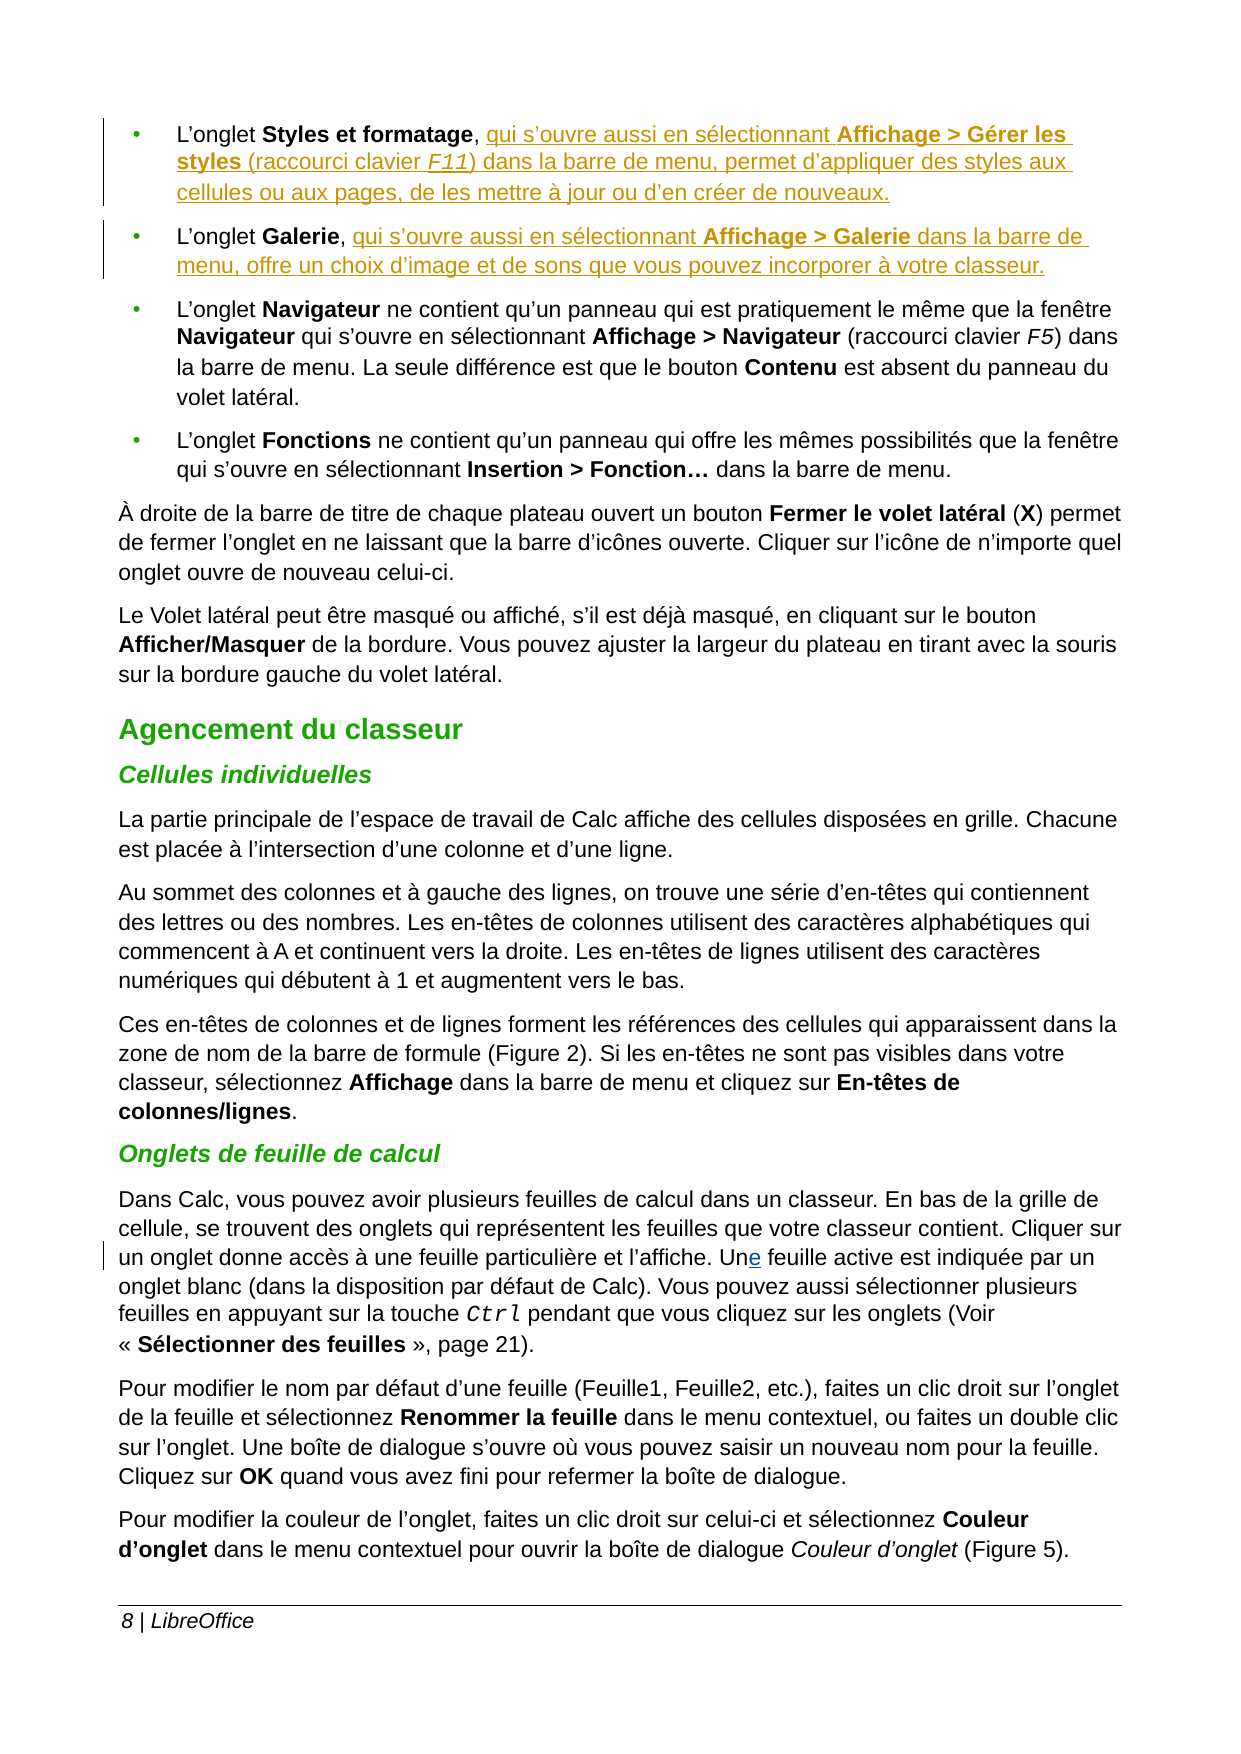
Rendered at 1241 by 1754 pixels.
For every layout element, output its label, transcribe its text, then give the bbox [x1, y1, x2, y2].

text Pour modifier le nom par défaut d’une feuille (Feuille1, Feuille2, etc.), faites un clic droit sur l’onglet de la feuille et sélectionnez Renommer la feuille dans le menu contextuel, ou faites un double clic sur l’onglet. Une boîte de dialogue s’ouvre où vous pouvez saisir un nouveau nom pour la feuille. Cliquez sur OK quand vous avez fini pour refermer la boîte de dialogue. [118, 1372, 1122, 1489]
subtitle Onglets de feuille de calcul [118, 1139, 1122, 1168]
text Ces en-têtes de colonnes et de lignes forment les références des cellules qui apparaissent dans la zone de nom de la barre de formule (Figure 2). Si les en-têtes ne sont pas visibles dans votre classeur, sélectionnez Affichage dans la barre de menu et cliquez sur En-têtes de colonnes/lignes. [118, 1008, 1122, 1124]
subtitle Cellules individuelles [118, 760, 1122, 789]
text La partie principale de l’espace de travail de Calc affiche des cellules disposées en grille. Chacune est placée à l’intersection d’une colonne et d’une ligne. [118, 803, 1122, 862]
list L’onglet Navigateur ne contient qu’un panneau qui est pratiquement le même que la fenêtre Navigateur qui s’ouvre en sélectionnant Affichage > Navigateur (raccourci clavier F5) dans la barre de menu. La seule différence est que le bouton Contenu est absent du panneau du volet latéral. [133, 293, 1122, 410]
text Le Volet latéral peut être masqué ou affiché, s’il est déjà masqué, en cliquant sur le bouton Afficher/Masquer de la bordure. Vous pouvez ajuster la largeur du plateau en tirant avec la souris sur la bordure gauche du volet latéral. [118, 599, 1122, 687]
list L’onglet Fonctions ne contient qu’un panneau qui offre les mêmes possibilités que la fenêtre qui s’ouvre en sélectionnant Insertion > Fonction… dans la barre de menu. [133, 424, 1122, 483]
list L’onglet Styles et formatage, qui s’ouvre aussi en sélectionnant Affichage > Gérer les styles (raccourci clavier F11) dans la barre de menu, permet d’appliquer des styles aux cellules ou aux pages, de les mettre à jour ou d’en créer de nouveaux. [133, 118, 1122, 206]
text Dans Calc, vous pouvez avoir plusieurs feuilles de calcul dans un classeur. En bas de la grille de cellule, se trouvent des onglets qui représentent les feuilles que votre classeur contient. Cliquer sur un onglet donne accès à une feuille particulière et l’affiche. Une feuille active est indiquée par un onglet blanc (dans la disposition par défaut de Calc). Vous pouvez aussi sélectionner plusieurs feuilles en appuyant sur la touche Ctrl pendant que vous cliquez sur les onglets (Voir « Sélectionner des feuilles », page 21). [118, 1183, 1122, 1358]
text Pour modifier la couleur de l’onglet, faites un clic droit sur celui-ci et sélectionnez Couleur d’onglet dans le menu contextuel pour ouvrir la boîte de dialogue Couleur d’onglet (Figure 5). [118, 1503, 1122, 1562]
text Au sommet des colonnes et à gauche des lignes, on trouve une série d’en-têtes qui contiennent des lettres ou des nombres. Les en-têtes de colonnes utilisent des caractères alphabétiques qui commencent à A et continuent vers la droite. Les en-têtes de lignes utilisent des caractères numériques qui débutent à 1 et augmentent vers le bas. [118, 876, 1122, 993]
list L’onglet Galerie, qui s’ouvre aussi en sélectionnant Affichage > Galerie dans la barre de menu, offre un choix d’image et de sons que vous pouvez incorporer à votre classeur. [133, 220, 1122, 278]
subtitle Agencement du classeur [118, 716, 1122, 745]
text À droite de la barre de titre de chaque plateau ouvert un bouton Fermer le volet latéral (X) permet de fermer l’onglet en ne laissant que la barre d’icônes ouverte. Cliquer sur l’icône de n’importe quel onglet ouvre de nouveau celui-ci. [118, 497, 1122, 585]
